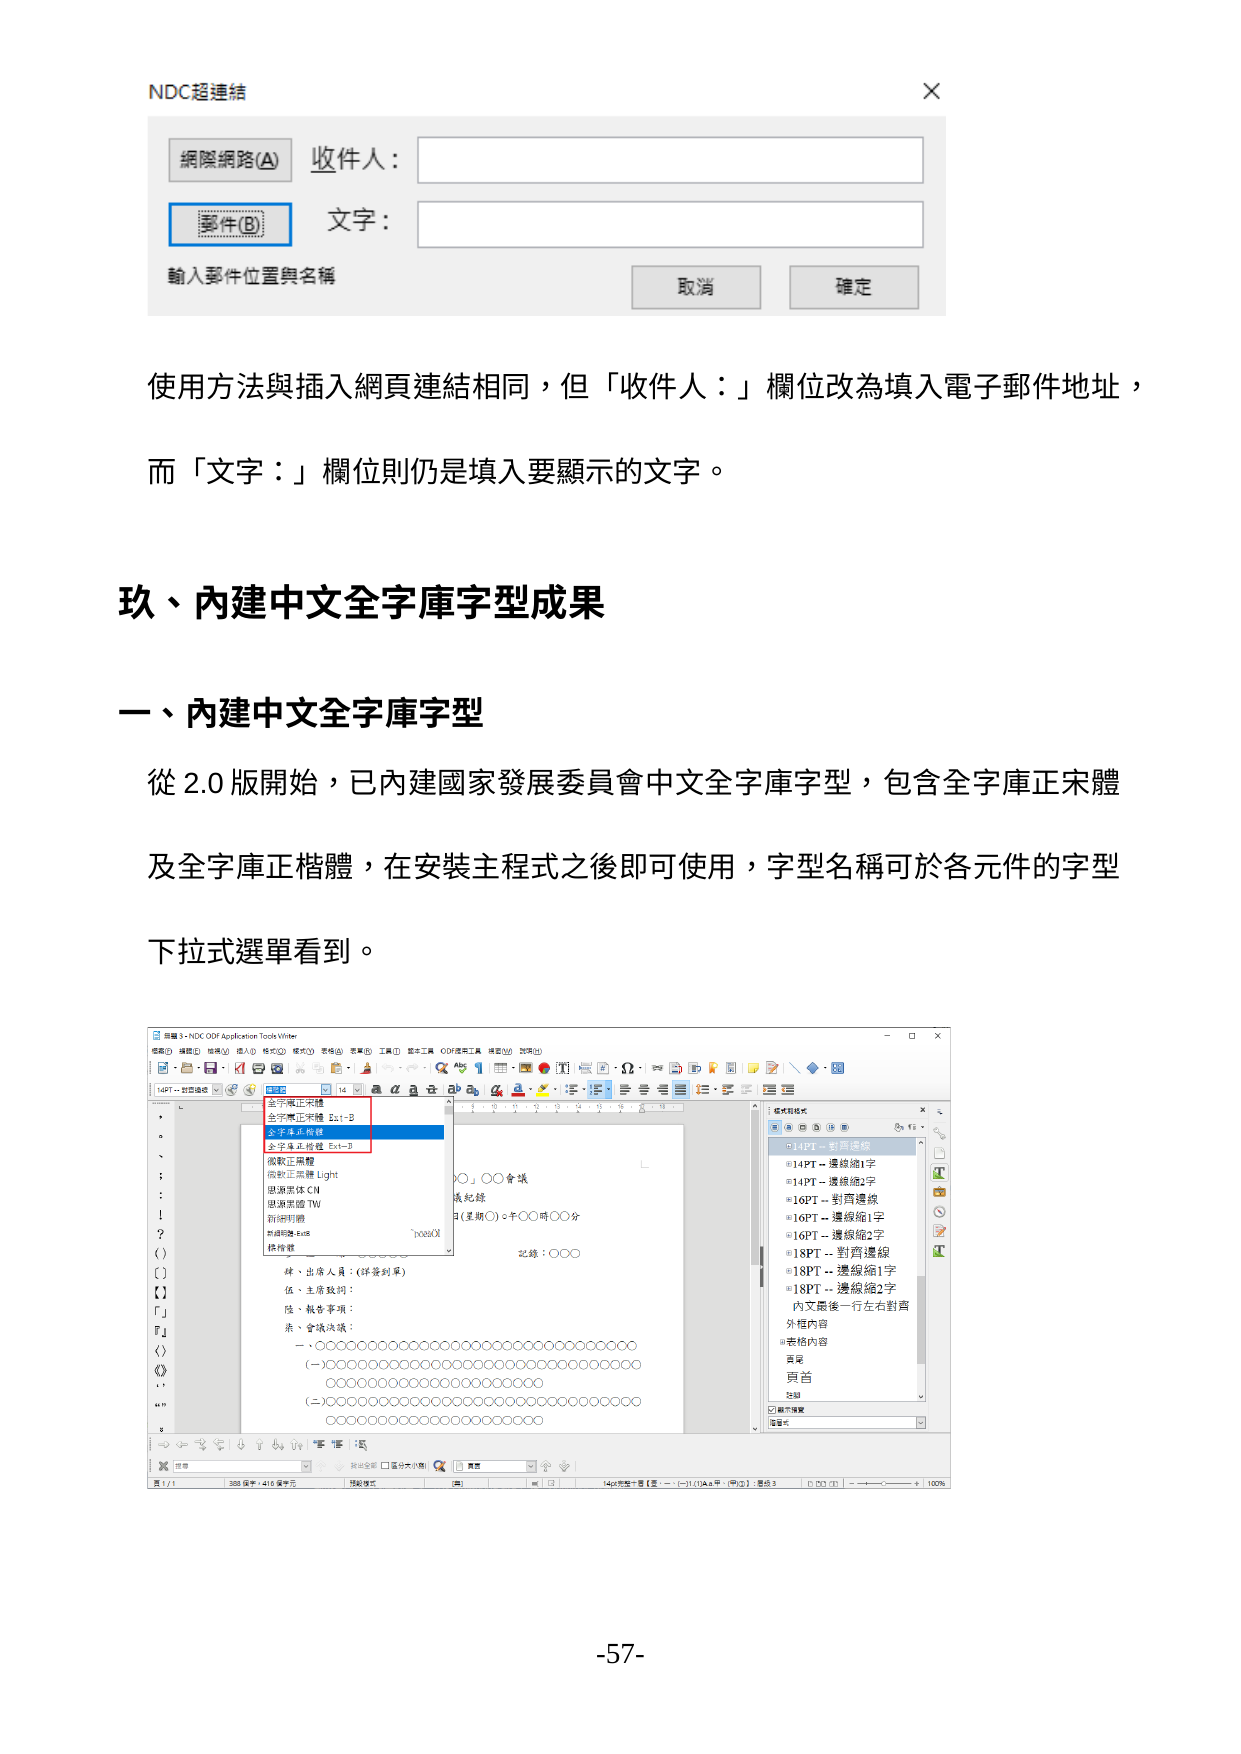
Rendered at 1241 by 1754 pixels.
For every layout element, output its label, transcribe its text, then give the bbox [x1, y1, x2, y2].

subtitle 內建中文全字庫字型成果 [118, 572, 1122, 627]
text 從2.0版開始，已內建國家發展委員會中文全字庫字型，包含全字庫正宋體及全字庫正楷體，在安裝主程式之後即可使用，字型名稱可於各元件的字型下拉式選單看到。 [148, 759, 1122, 971]
subtitle 內建中文全字庫字型 [118, 687, 1122, 735]
text 使用方法與插入網頁連結相同，但「收件人：」欄位改為填入電子郵件地址，而「文字：」欄位則仍是填入要顯示的文字。 [148, 364, 1122, 491]
